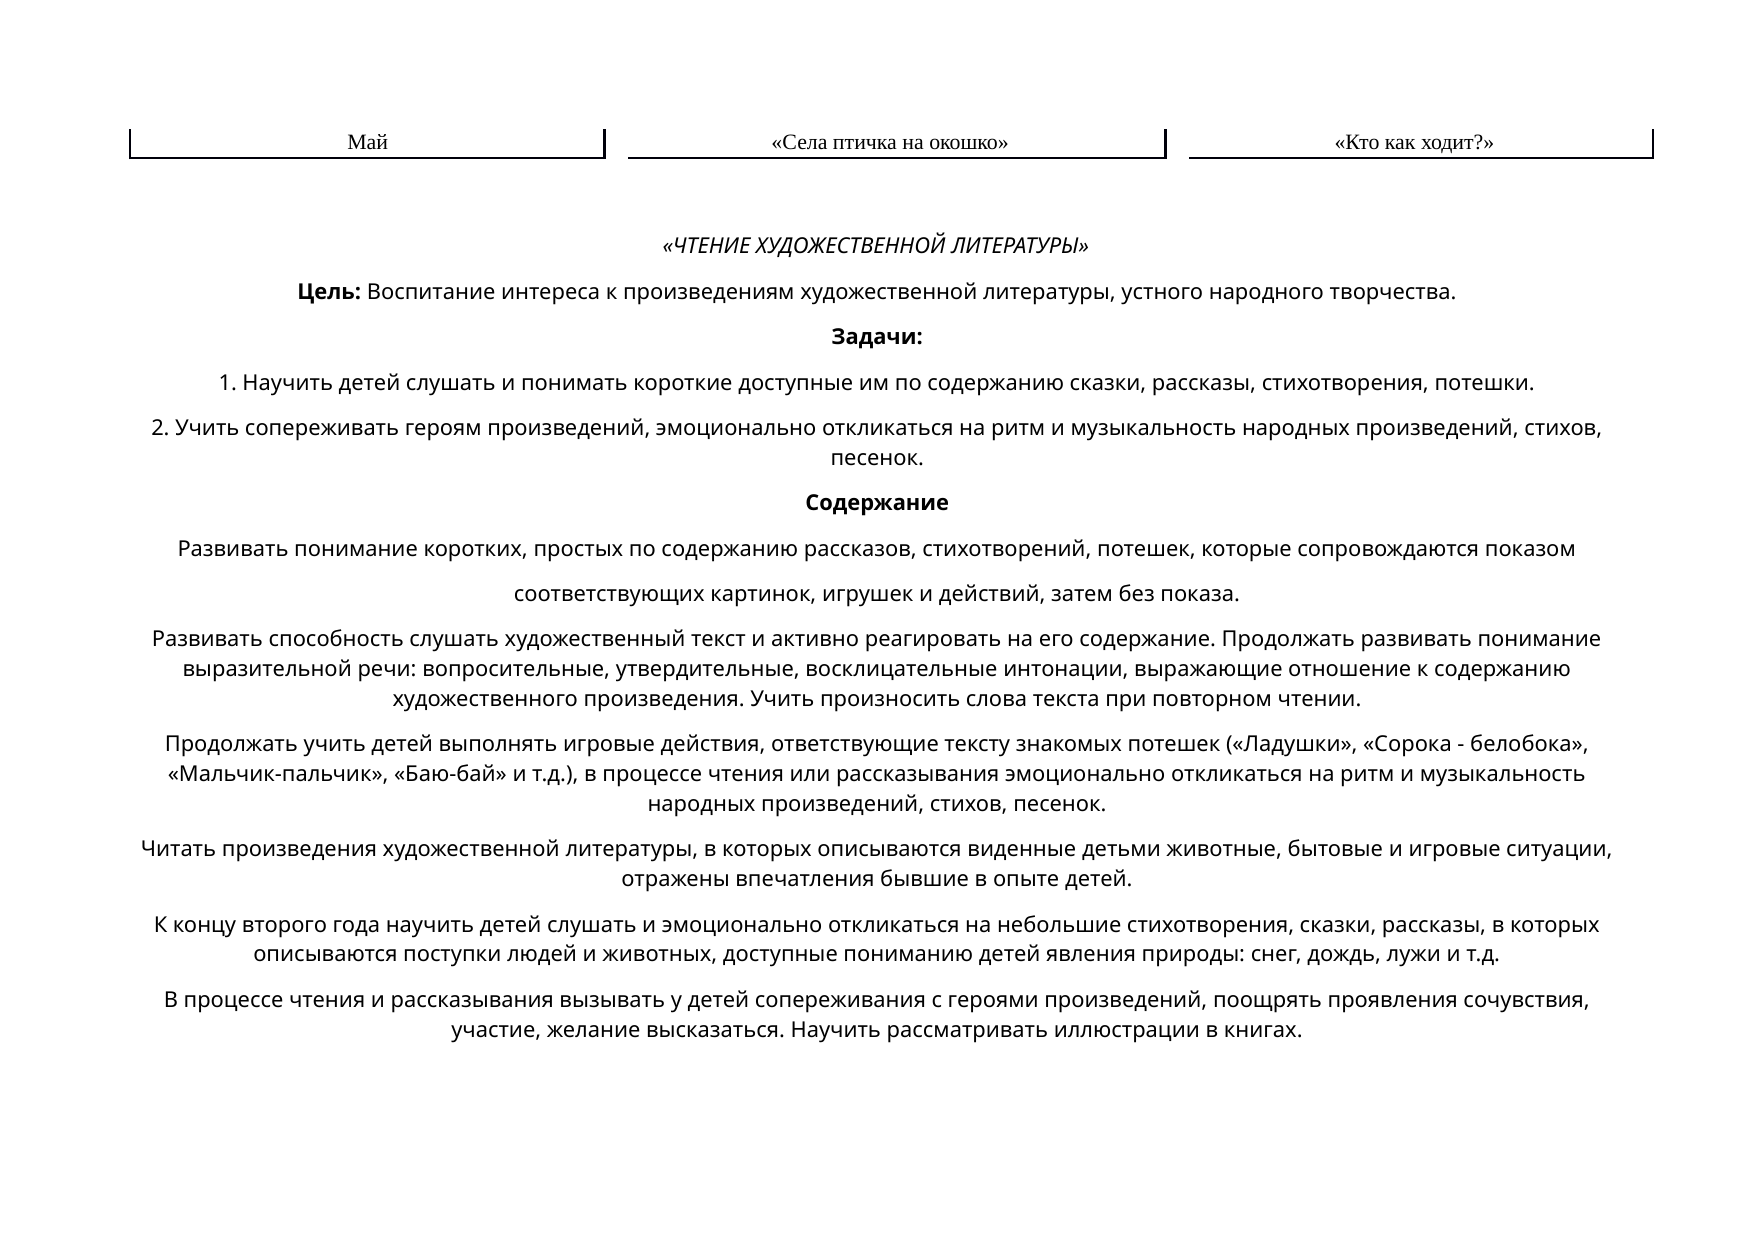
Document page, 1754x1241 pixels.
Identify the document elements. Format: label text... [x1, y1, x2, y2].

text Развивать способность слушать художественный текст и активно реагировать на его содержание. Продолжать развивать понимание выразительной речи: вопросительные, утвердительные, восклицательные интонации, выражающие отношение к содержанию художественного произведения. Учить произносить слова текста при повторном чтении. [118, 623, 1636, 713]
text Продолжать учить детей выполнять игровые действия, ответствующие тексту знакомых потешек («Ладушки», «Сорока - белобока», «Мальчик-пальчик», «Баю-бай» и т.д.), в процессе чтения или рассказывания эмоционально откликаться на ритм и музыкальность народных произведений, стихов, песенок. [118, 728, 1636, 818]
table_cell «Села птичка на окошко» [617, 118, 1177, 186]
text К концу второго года научить детей слушать и эмоционально откликаться на небольшие стихотворения, сказки, рассказы, в которых описываются поступки людей и животных, доступные пониманию детей явления природы: снег, дождь, лужи и т.д. [118, 908, 1636, 968]
text В процессе чтения и рассказывания вызывать у детей сопереживания с героями произведений, поощрять проявления сочувствия, участие, желание высказаться. Научить рассматривать иллюстрации в книгах. [118, 984, 1636, 1043]
text «ЧТЕНИЕ ХУДОЖЕСТВЕННОЙ ЛИТЕРАТУРЫ» [118, 230, 1636, 260]
text 2. Учить сопереживать героям произведений, эмоционально откликаться на ритм и музыкальность народных произведений, стихов, песенок. [118, 412, 1636, 471]
text Развивать понимание коротких, простых по содержанию рассказов, стихотворений, потешек, которые сопровождаются показом [118, 532, 1636, 562]
table_cell «Кто как ходит?» [1178, 118, 1665, 186]
text Цель: Воспитание интереса к произведениям художественной литературы, устного народного творчества. [118, 276, 1636, 305]
text соответствующих картинок, игрушек и действий, затем без показа. [118, 578, 1636, 608]
text 1. Научить детей слушать и понимать короткие доступные им по содержанию сказки, рассказы, стихотворения, потешки. [118, 366, 1636, 396]
text Читать произведения художественной литературы, в которых описываются виденные детьми животные, бытовые и игровые ситуации, отражены впечатления бывшие в опыте детей. [118, 833, 1636, 893]
text Содержание [118, 487, 1636, 517]
text Задачи: [118, 321, 1636, 351]
table_cell Май [118, 118, 617, 186]
